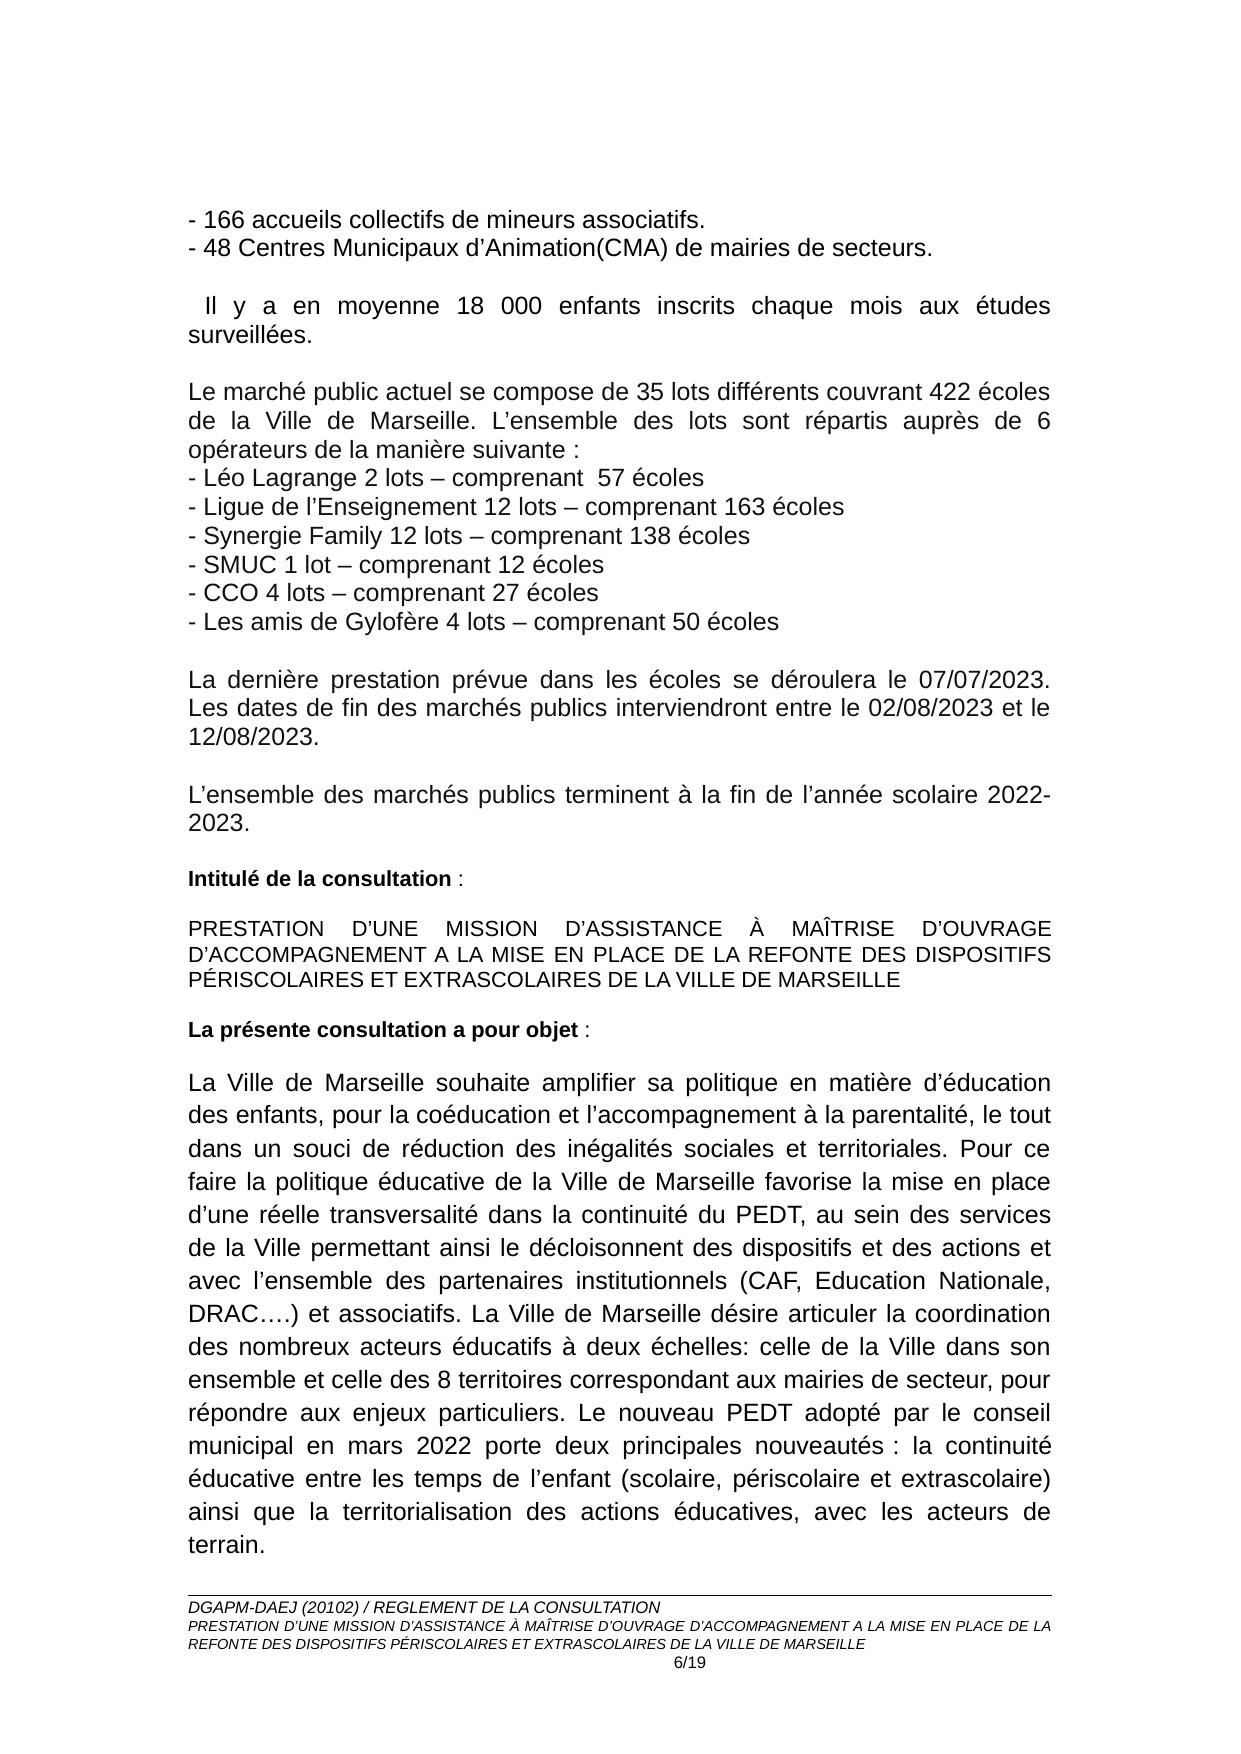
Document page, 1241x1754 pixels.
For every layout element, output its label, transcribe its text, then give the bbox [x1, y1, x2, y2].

text - Ligue de l’Enseignement 12 lots – comprenant 163 écoles [188, 492, 1052, 521]
text - Synergie Family 12 lots – comprenant 138 écoles [188, 521, 1052, 549]
text Il y a en moyenne 18 000 enfants inscrits chaque mois aux études surveillées. [188, 291, 1052, 348]
text - Léo Lagrange 2 lots – comprenant 57 écoles [188, 463, 1052, 492]
text L’ensemble des marchés publics terminent à la fin de l’année scolaire 2022-2023. [188, 779, 1052, 837]
text La Ville de Marseille souhaite amplifier sa politique en matière d’éducation des enfants, pour la coéducation et l’accompagnement à la parentalité, le tout dans un souci de réduction des inégalités sociales et territoriales. Pour ce faire la politique éducative de la Ville de Marseille favorise la mise en place d’une réelle transversalité dans la continuité du PEDT, au sein des services de la Ville permettant ainsi le décloisonnent des dispositifs et des actions et avec l’ensemble des partenaires institutionnels (CAF, Education Nationale, DRAC….) et associatifs. La Ville de Marseille désire articuler la coordination des nombreux acteurs éducatifs à deux échelles: celle de la Ville dans son ensemble et celle des 8 territoires correspondant aux mairies de secteur, pour répondre aux enjeux particuliers. Le nouveau PEDT adopté par le conseil municipal en mars 2022 porte deux principales nouveautés : la continuité éducative entre les temps de l’enfant (scolaire, périscolaire et extrascolaire) ainsi que la territorialisation des actions éducatives, avec les acteurs de terrain. [188, 1067, 1052, 1558]
text - SMUC 1 lot – comprenant 12 écoles [188, 549, 1052, 578]
text La dernière prestation prévue dans les écoles se déroulera le 07/07/2023. Les dates de fin des marchés publics interviendront entre le 02/08/2023 et le 12/08/2023. [188, 664, 1052, 751]
text Le marché public actuel se compose de 35 lots différents couvrant 422 écoles de la Ville de Marseille. L’ensemble des lots sont répartis auprès de 6 opérateurs de la manière suivante : [188, 377, 1052, 463]
text La présente consultation a pour objet : [188, 1017, 1052, 1042]
text PRESTATION D’UNE MISSION D’ASSISTANCE À MAÎTRISE D’OUVRAGE D’ACCOMPAGNEMENT A LA MISE EN PLACE DE LA REFONTE DES DISPOSITIFS PÉRISCOLAIRES ET EXTRASCOLAIRES DE LA VILLE DE MARSEILLE [188, 916, 1052, 992]
text - 166 accueils collectifs de mineurs associatifs. [188, 204, 1052, 233]
text - CCO 4 lots – comprenant 27 écoles [188, 578, 1052, 607]
text Intitulé de la consultation : [188, 866, 1052, 891]
text - Les amis de Gylofère 4 lots – comprenant 50 écoles [188, 607, 1052, 636]
text - 48 Centres Municipaux d’Animation(CMA) de mairies de secteurs. [188, 233, 1052, 262]
